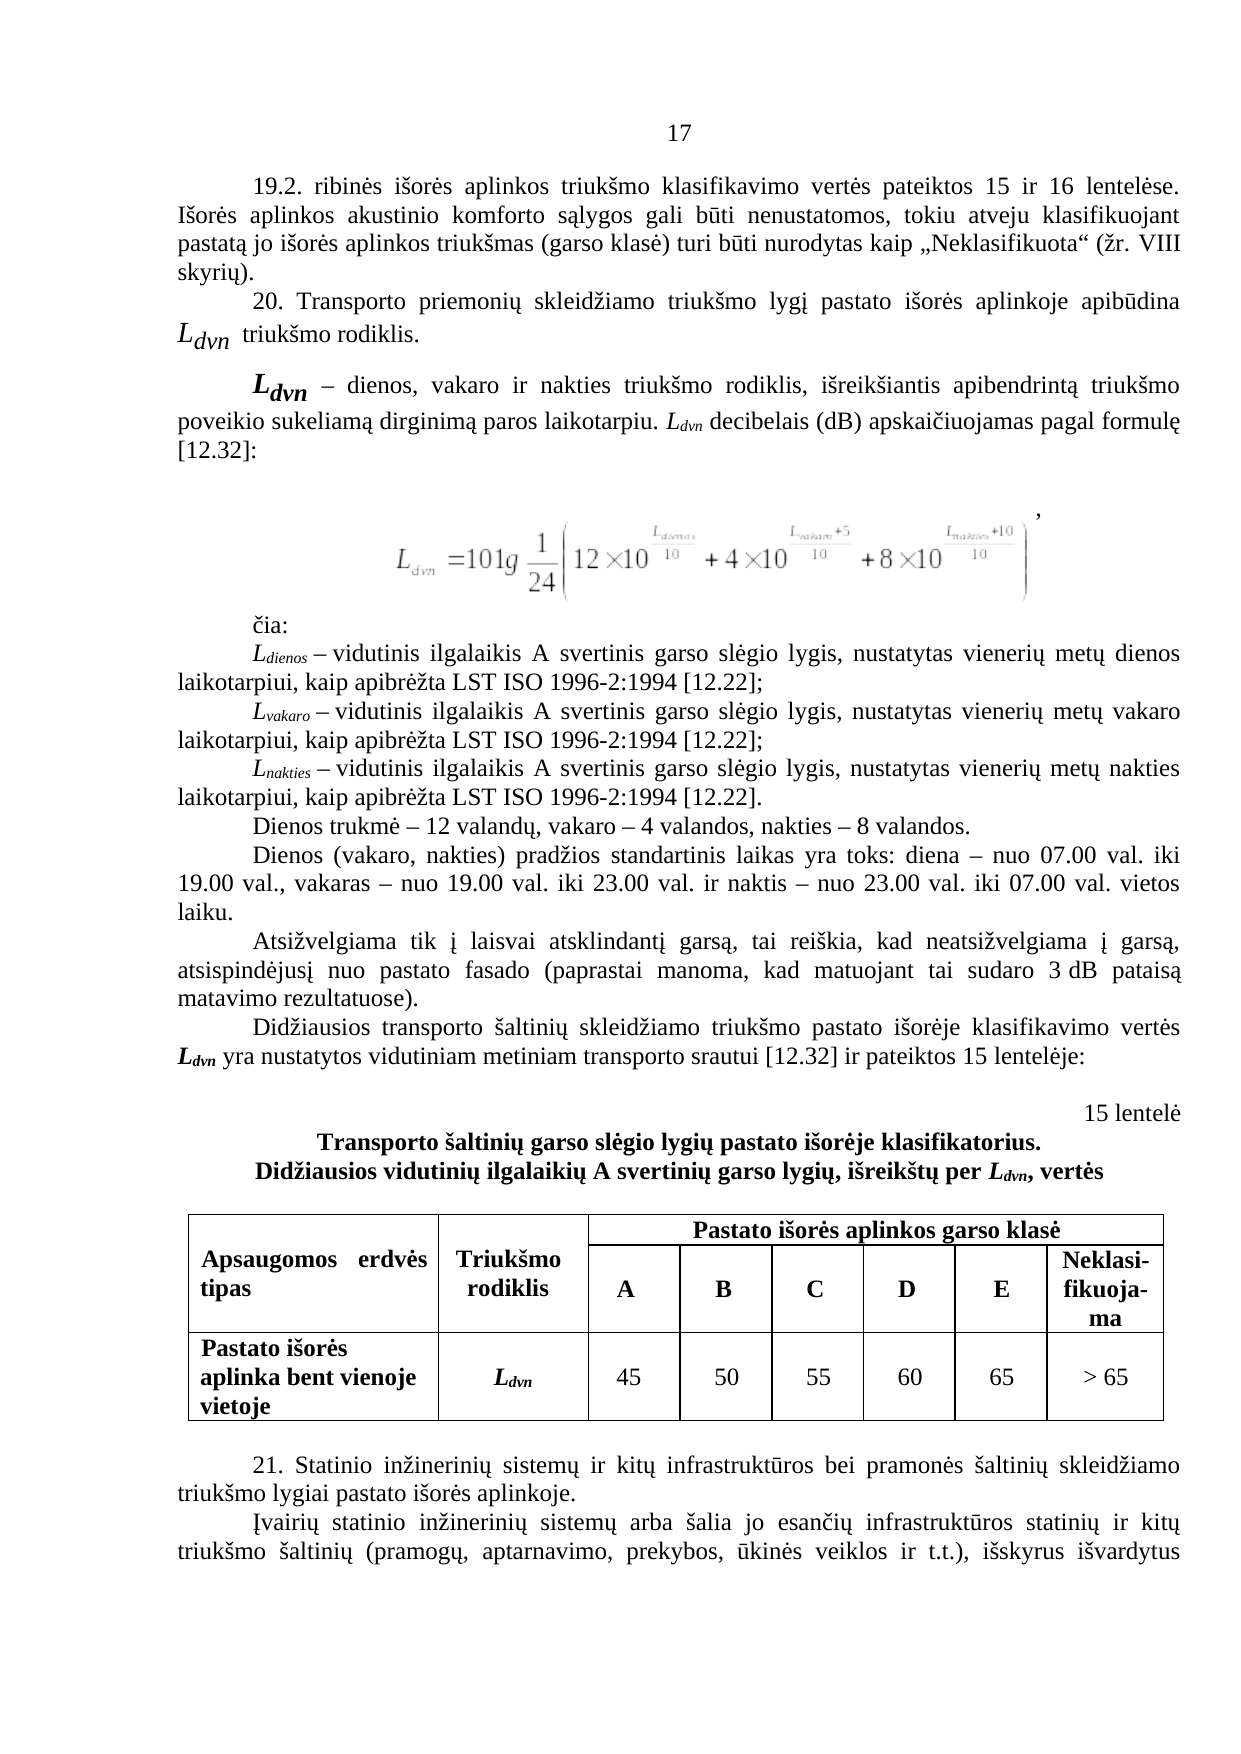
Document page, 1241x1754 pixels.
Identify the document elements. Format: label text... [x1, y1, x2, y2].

table_cell Neklasi- fikuoja-ma [1048, 1246, 1163, 1332]
text , [177, 493, 1181, 610]
table_cell D [864, 1246, 954, 1332]
text čia: [177, 610, 1181, 638]
text Lnakties – vidutinis ilgalaikis A svertinis garso slėgio lygis, nustatytas vienerių metų nakties laikotarpiui, kaip apibrėžta LST ISO 1996-2:1994 [12.22]. [177, 753, 1181, 811]
table_cell Pastato išorės aplinka bent vienoje vietoje [189, 1333, 438, 1419]
text Lvakaro – vidutinis ilgalaikis A svertinis garso slėgio lygis, nustatytas vienerių metų vakaro laikotarpiui, kaip apibrėžta LST ISO 1996-2:1994 [12.22]; [177, 696, 1181, 753]
text 21. Statinio inžinerinių sistemų ir kitų infrastruktūros bei pramonės šaltinių skleidžiamo triukšmo lygiai pastato išorės aplinkoje. [177, 1450, 1181, 1507]
table_cell B [681, 1246, 771, 1332]
text 15 lentelė [252, 1098, 1181, 1127]
table_cell E [956, 1246, 1046, 1332]
table_cell Ldvn [439, 1333, 588, 1419]
table_cell A [589, 1246, 679, 1332]
table_header Apsaugomos erdvės tipas [189, 1215, 438, 1332]
table_cell C [773, 1246, 863, 1332]
text 19.2. ribinės išorės aplinkos triukšmo klasifikavimo vertės pateiktos 15 ir 16 lentelėse. Išorės aplinkos akustinio komforto sąlygos gali būti nenustatomos, tokiu atveju klasifikuojant pastatą jo išorės aplinkos triukšmas (garso klasė) turi būti nurodytas kaip „Neklasifikuota“ (žr. VIII skyrių). [177, 171, 1181, 286]
table_cell 50 [681, 1333, 771, 1419]
text Dienos trukmė – 12 valandų, vakaro – 4 valandos, nakties – 8 valandos. [177, 811, 1181, 840]
text 20. Transporto priemonių skleidžiamo triukšmo lygį pastato išorės aplinkoje apibūdina Ldvn triukšmo rodiklis. [177, 286, 1181, 354]
table_header Triukšmo rodiklis [439, 1215, 588, 1332]
text Transporto šaltinių garso slėgio lygių pastato išorėje klasifikatorius. [177, 1127, 1181, 1156]
table_cell > 65 [1048, 1333, 1163, 1419]
text Didžiausios vidutinių ilgalaikių A svertinių garso lygių, išreikštų per Ldvn, vertės [177, 1156, 1181, 1185]
text Atsižvelgiama tik į laisvai atsklindantį garsą, tai reiškia, kad neatsižvelgiama į garsą, atsispindėjusį nuo pastato fasado (paprastai manoma, kad matuojant tai sudaro 3 dB pataisą matavimo rezultatuose). [177, 926, 1181, 1012]
text Dienos (vakaro, nakties) pradžios standartinis laikas yra toks: diena – nuo 07.00 val. iki 19.00 val., vakaras – nuo 19.00 val. iki 23.00 val. ir naktis – nuo 23.00 val. iki 07.00 val. vietos laiku. [177, 840, 1181, 926]
text Ldienos – vidutinis ilgalaikis A svertinis garso slėgio lygis, nustatytas vienerių metų dienos laikotarpiui, kaip apibrėžta LST ISO 1996-2:1994 [12.22]; [177, 638, 1181, 696]
table_header Pastato išorės aplinkos garso klasė [589, 1215, 1163, 1244]
table_cell 55 [773, 1333, 863, 1419]
text Didžiausios transporto šaltinių skleidžiamo triukšmo pastato išorėje klasifikavimo vertės Ldvn yra nustatytos vidutiniam metiniam transporto srautui [12.32] ir pateiktos 15 lentelėje: [177, 1012, 1181, 1070]
table_cell 45 [589, 1333, 679, 1419]
table_cell 60 [864, 1333, 954, 1419]
text Įvairių statinio inžinerinių sistemų arba šalia jo esančių infrastruktūros statinių ir kitų triukšmo šaltinių (pramogų, aptarnavimo, prekybos, ūkinės veiklos ir t.t.), išskyrus išvardytus [177, 1507, 1181, 1565]
text Ldvn – dienos, vakaro ir nakties triukšmo rodiklis, išreikšiantis apibendrintą triukšmo poveikio sukeliamą dirginimą paros laikotarpiu. Ldvn decibelais (dB) apskaičiuojamas pagal formulę [12.32]: [177, 367, 1181, 464]
table_cell 65 [956, 1333, 1046, 1419]
